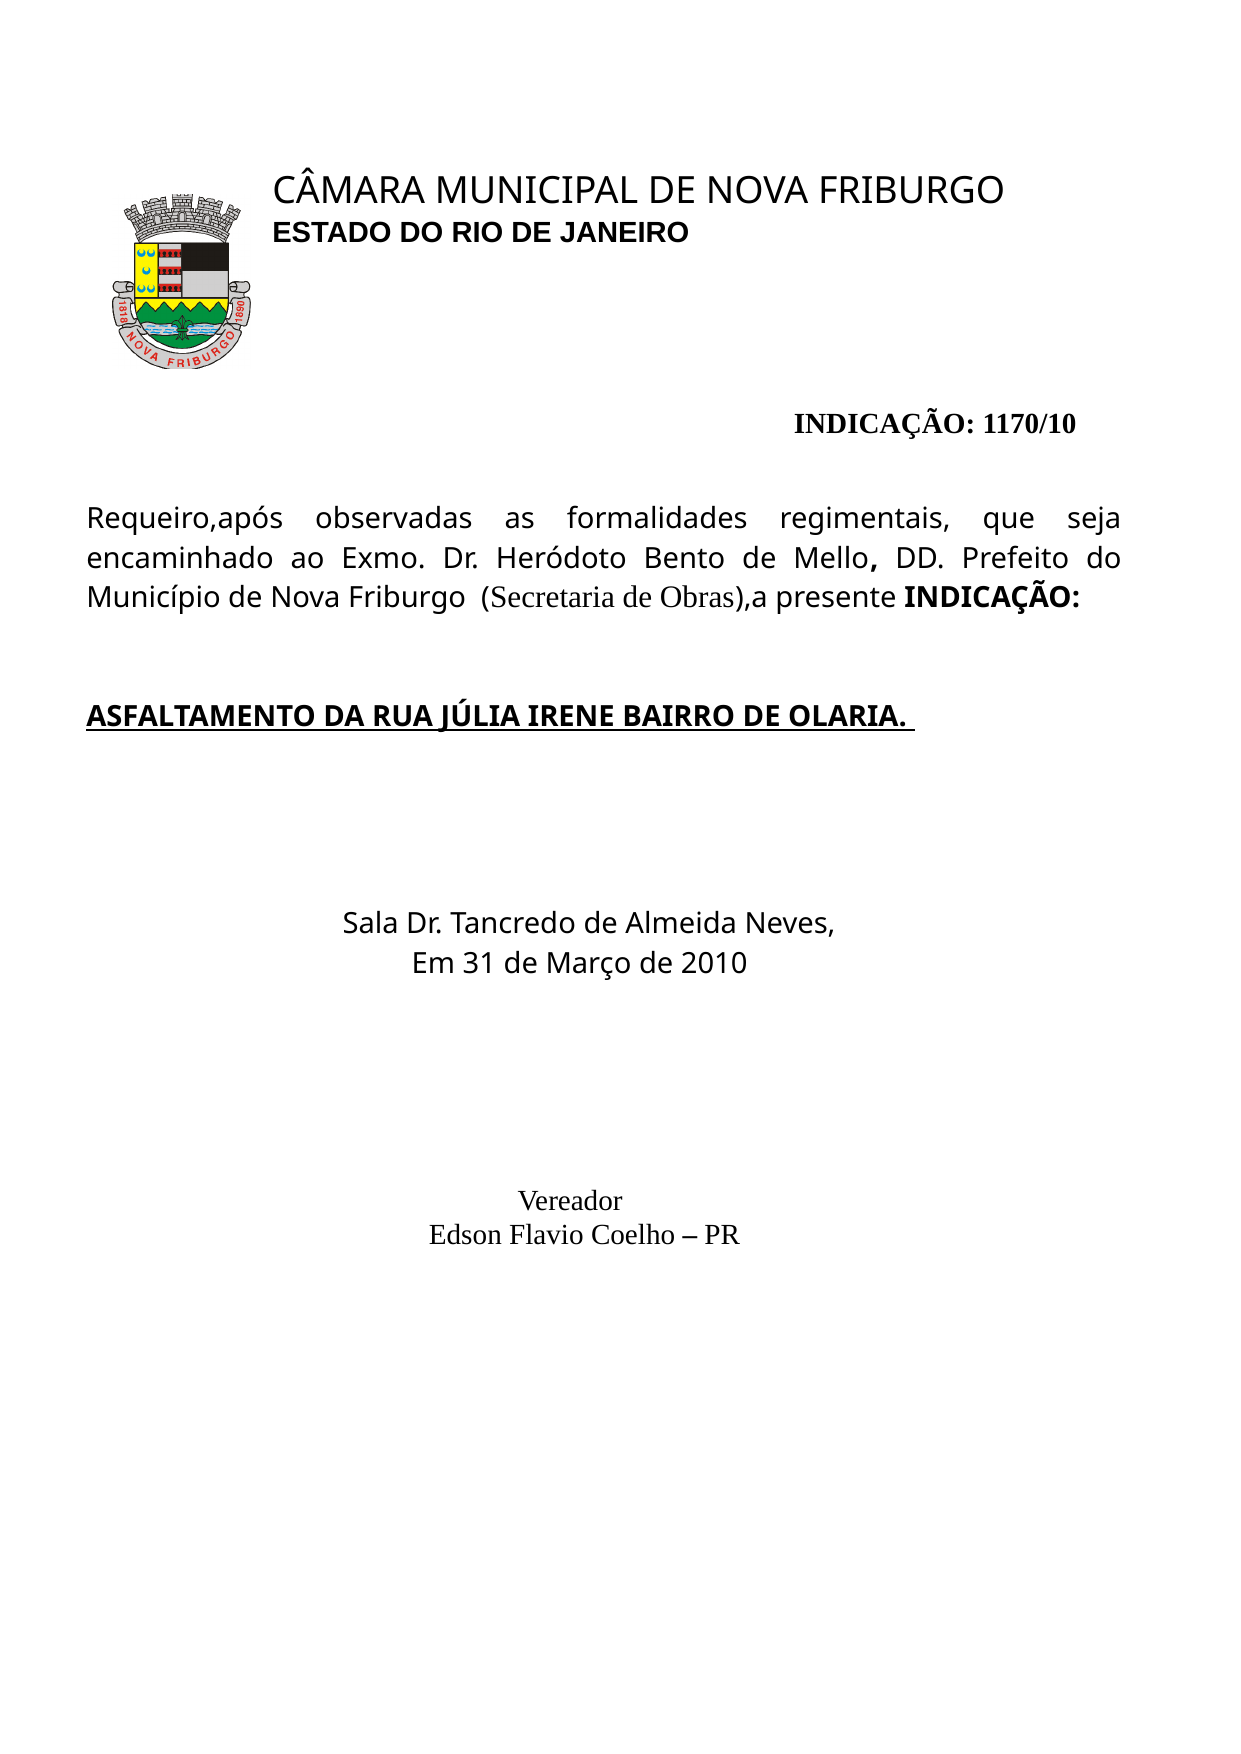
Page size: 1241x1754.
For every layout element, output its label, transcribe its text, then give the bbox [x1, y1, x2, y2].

text Em 31 de Março de 2010 [86, 942, 1122, 982]
text CÂMARA MUNICIPAL DE NOVA FRIBURGO [86, 163, 1122, 369]
text Vereador [86, 1183, 1122, 1217]
list INDICAÇÃO: 1170/10 [756, 406, 1122, 440]
text ESTADO DO RIO DE JANEIRO [254, 214, 1122, 248]
text [89, 214, 112, 248]
text Requeiro,após observadas as formalidades regimentais, que seja encaminhado ao Exmo. Dr. Heródoto Bento de Mello, DD. Prefeito do Município de Nova Friburgo (Secretaria de Obras),a presente INDICAÇÃO: [86, 497, 1122, 616]
text Edson Flavio Coelho – PR [86, 1217, 1122, 1251]
text Sala Dr. Tancredo de Almeida Neves, [86, 903, 1122, 942]
text ASFALTAMENTO DA RUA JÚLIA IRENE BAIRRO DE OLARIA. [86, 696, 1122, 735]
